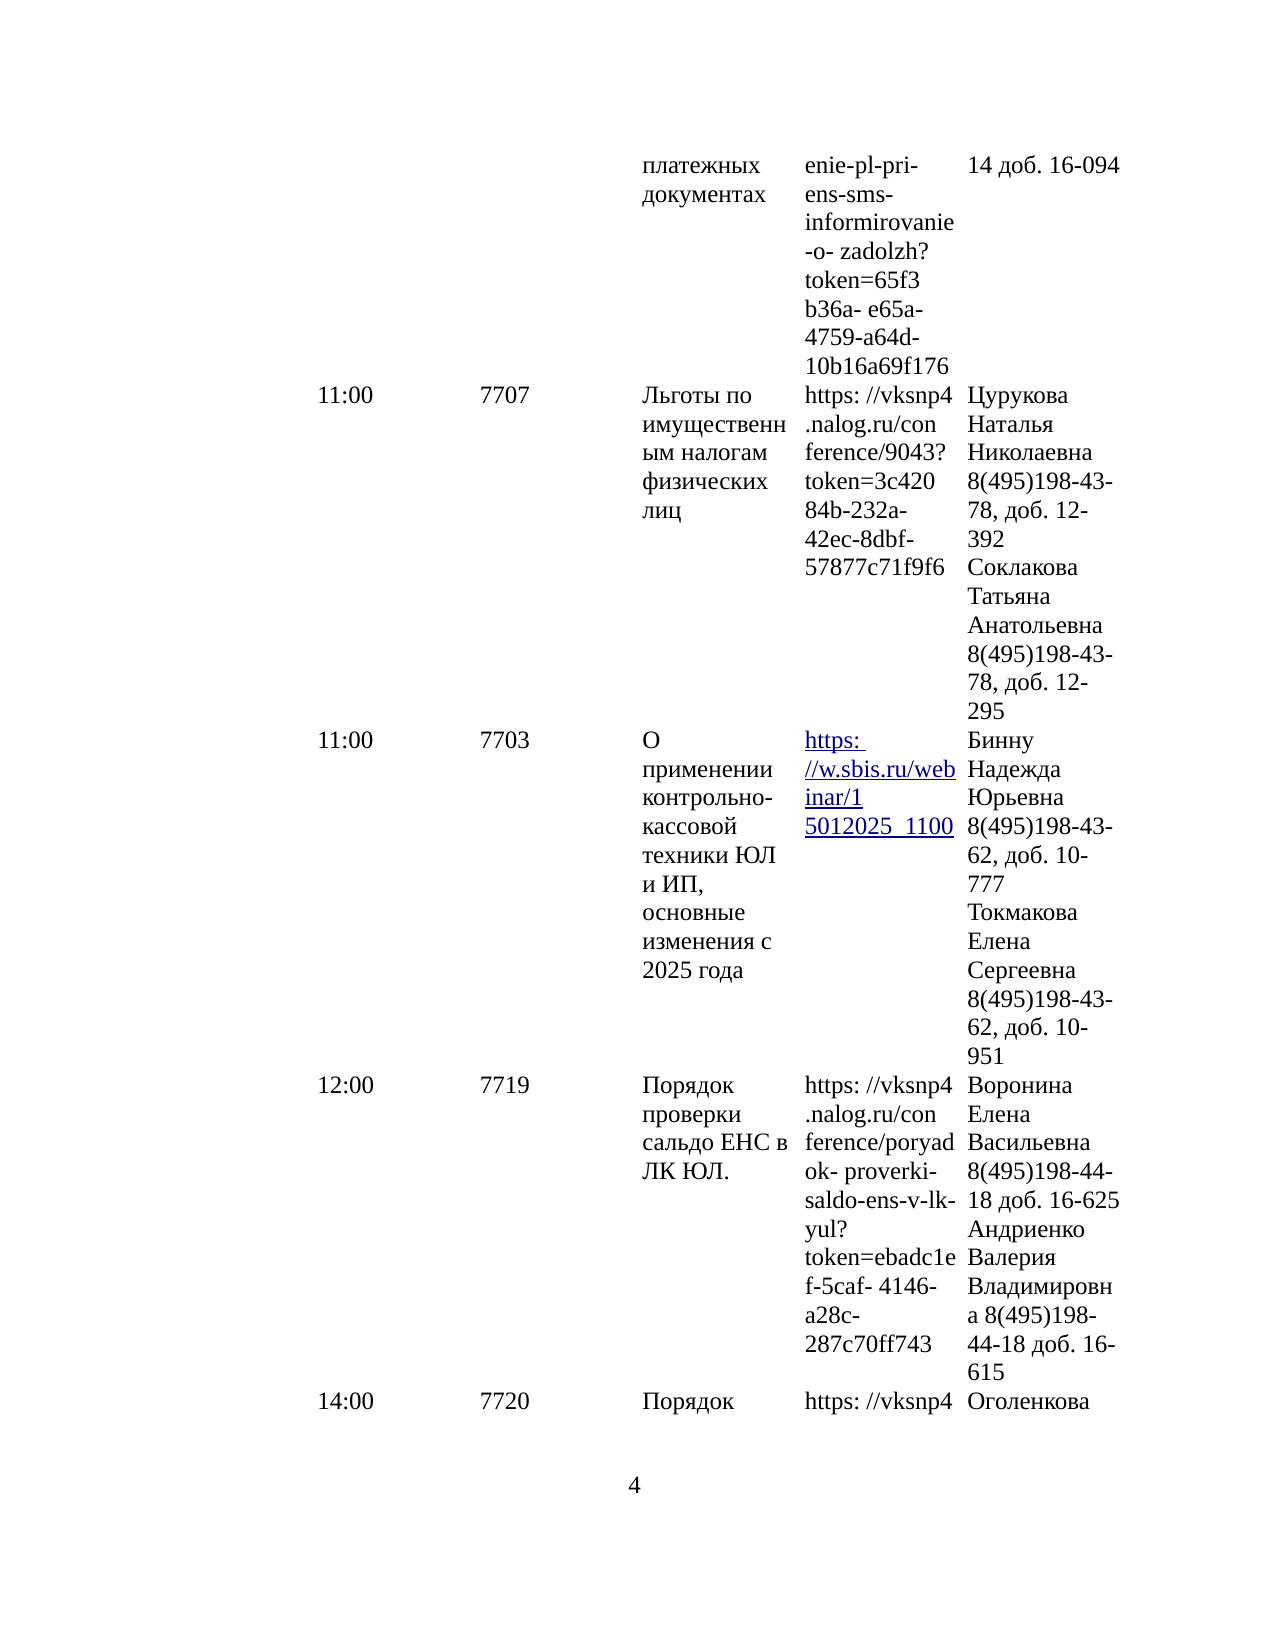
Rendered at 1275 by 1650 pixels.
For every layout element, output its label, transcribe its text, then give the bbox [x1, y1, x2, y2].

table_cell Цурукова Наталья Николаевна 8(495)198-43-78, доб. 12-392 Соклакова Татьяна Анатольевна 8(495)198-43-78, доб. 12-295 [963, 380, 1125, 725]
table_cell https: //vksnp4 [800, 1386, 962, 1415]
table_cell Порядок проверки сальдо ЕНС в ЛК ЮЛ. [638, 1070, 800, 1386]
table_cell 7703 [475, 725, 637, 1070]
table_cell https: //w.sbis.ru/webinar/1 5012025_1100 [800, 725, 962, 1070]
table_cell Воронина Елена Васильевна 8(495)198-44-18 доб. 16-625 Андриенко Валерия Владимировна 8(495)198-44-18 доб. 16-615 [963, 1070, 1125, 1386]
table_header enie-pl-pri- ens-sms-informirovanie-o- zadolzh?token=65f3 b36a- e65a-4759-a64d- 10b16a69f176 [800, 150, 962, 380]
table_cell 11:00 [313, 380, 475, 725]
table_cell 7719 [475, 1070, 637, 1386]
table_header [475, 150, 637, 380]
table_cell Оголенкова [963, 1386, 1125, 1415]
table_cell 14:00 [313, 1386, 475, 1415]
table_header [313, 150, 475, 380]
table_cell 11:00 [313, 725, 475, 1070]
table_cell 7720 [475, 1386, 637, 1415]
table_header платежных документах [638, 150, 800, 380]
table_cell Бинну Надежда Юрьевна 8(495)198-43-62, доб. 10-777 Токмакова Елена Сергеевна 8(495)198-43-62, доб. 10-951 [963, 725, 1125, 1070]
table_cell Льготы по имущественным налогам физических лиц [638, 380, 800, 725]
table_cell https: //vksnp4 .nalog.ru/con ference/poryadok- proverki-saldo-ens-v-lk- yul?token=ebadc1ef-5caf- 4146-a28c-287c70ff743 [800, 1070, 962, 1386]
table_header [150, 150, 312, 1415]
table_header 14 доб. 16-094 [963, 150, 1125, 380]
table_cell Порядок [638, 1386, 800, 1415]
table_cell https: //vksnp4 .nalog.ru/con ference/9043?token=3c420 84b-232a-42ec-8dbf- 57877c71f9f6 [800, 380, 962, 725]
table_cell 7707 [475, 380, 637, 725]
table_cell 12:00 [313, 1070, 475, 1386]
table_cell О применении контрольно­кассовой техники ЮЛ и ИП, основные изменения с 2025 года [638, 725, 800, 1070]
